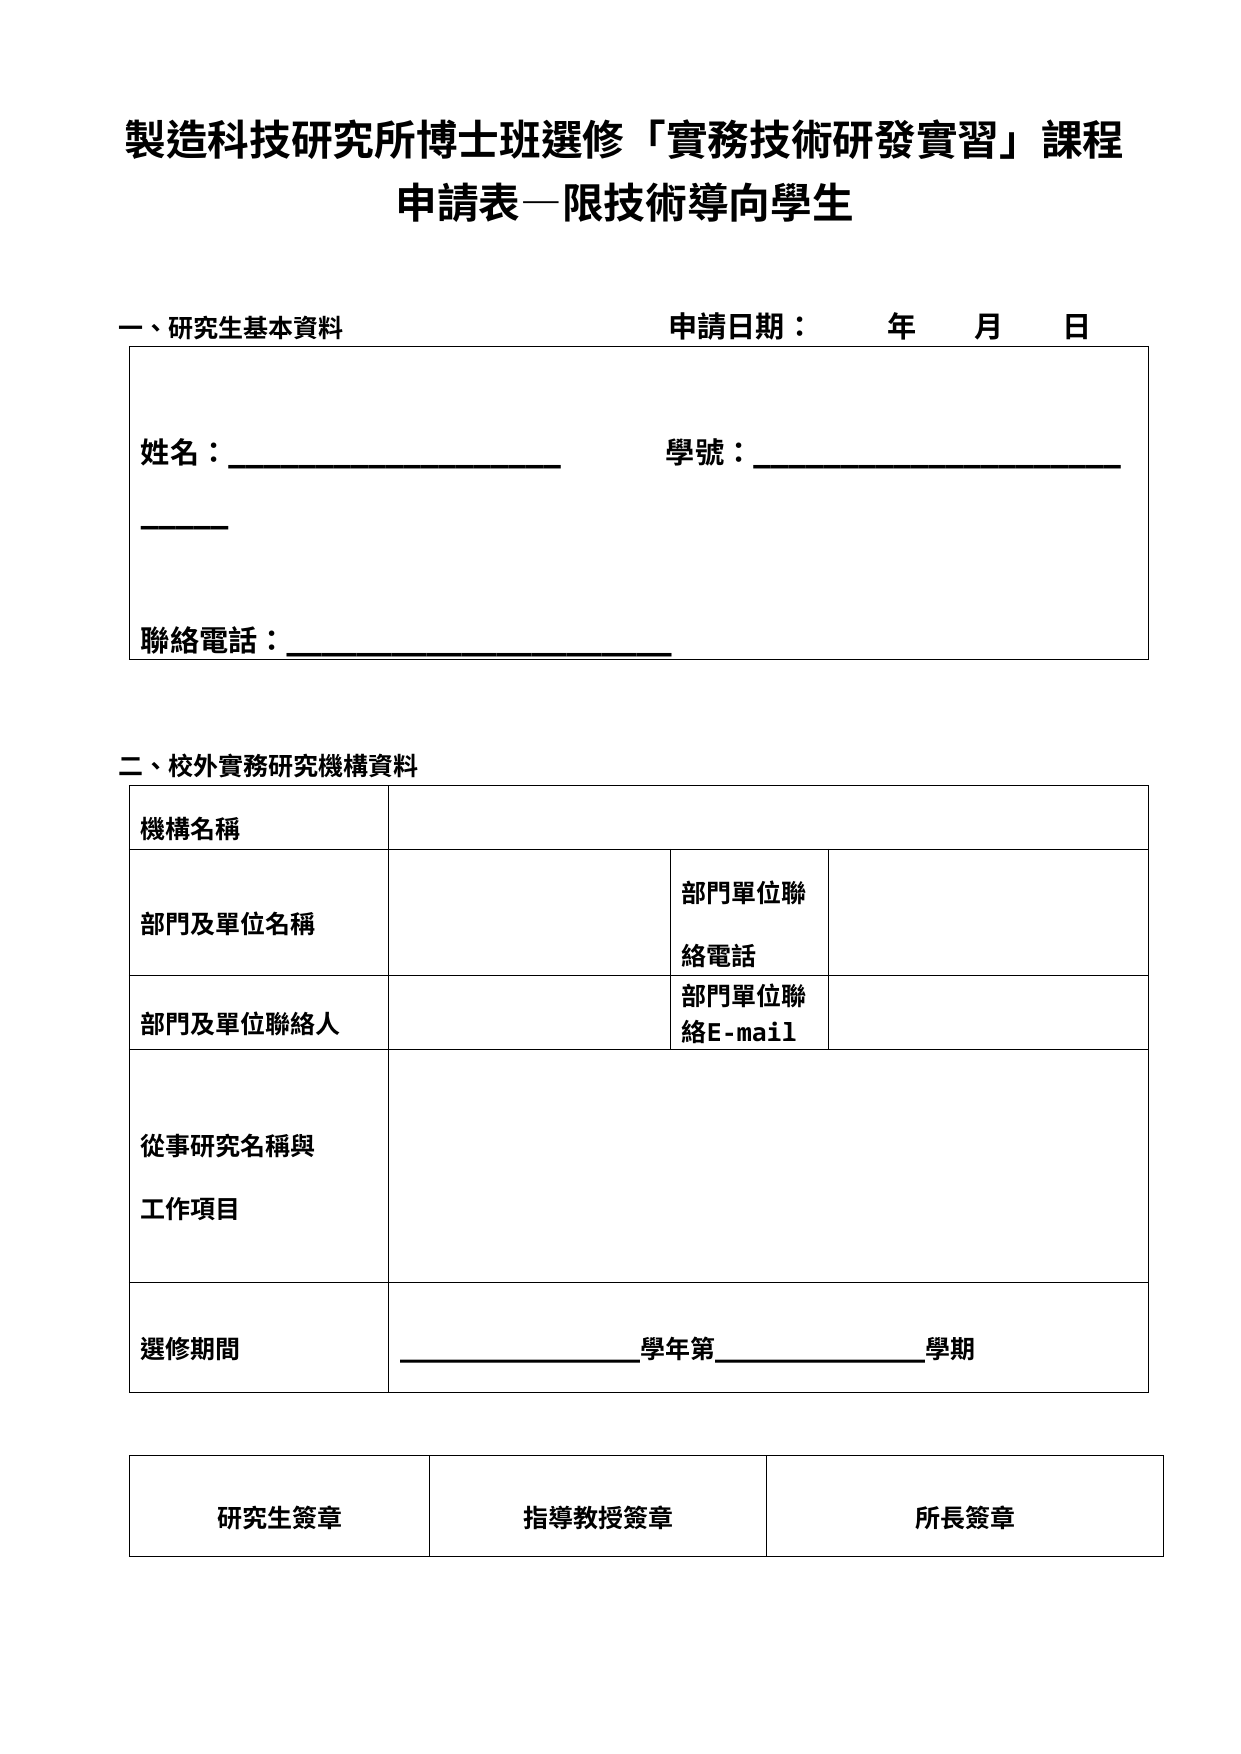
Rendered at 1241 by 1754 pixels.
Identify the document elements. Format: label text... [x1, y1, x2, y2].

table_cell 部門單位聯絡E-mail [671, 976, 828, 1048]
table_header 機構名稱 [130, 786, 388, 849]
table_header 姓名：___________________ 學號：__________________________ 聯絡電話：______________________ [130, 347, 1148, 659]
text 製造科技研究所博士班選修「實務技術研發實習」課程 [118, 96, 1131, 158]
table_cell [389, 976, 670, 1048]
table_cell 部門單位聯絡電話 [671, 850, 828, 975]
table_cell [389, 850, 670, 975]
table_cell ________________學年第______________學期 [389, 1283, 1148, 1392]
table_header 研究生簽章 [130, 1456, 429, 1556]
table_header 指導教授簽章 [430, 1456, 766, 1556]
table_cell [829, 850, 1148, 975]
text 二、校外實務研究機構資料 [118, 723, 1122, 785]
text 申請表—限技術導向學生 [118, 158, 1131, 221]
table_cell 從事研究名稱與 工作項目 [130, 1050, 388, 1282]
table_header [389, 786, 1148, 849]
table_cell 部門及單位名稱 [130, 850, 388, 975]
table_header 所長簽章 [767, 1456, 1163, 1556]
table_cell 部門及單位聯絡人 [130, 976, 388, 1048]
text 一、研究生基本資料 申請日期： 年 月 日 [118, 283, 1112, 346]
table_cell 選修期間 [130, 1283, 388, 1392]
table_cell [829, 976, 1148, 1048]
table_cell [389, 1050, 1148, 1282]
